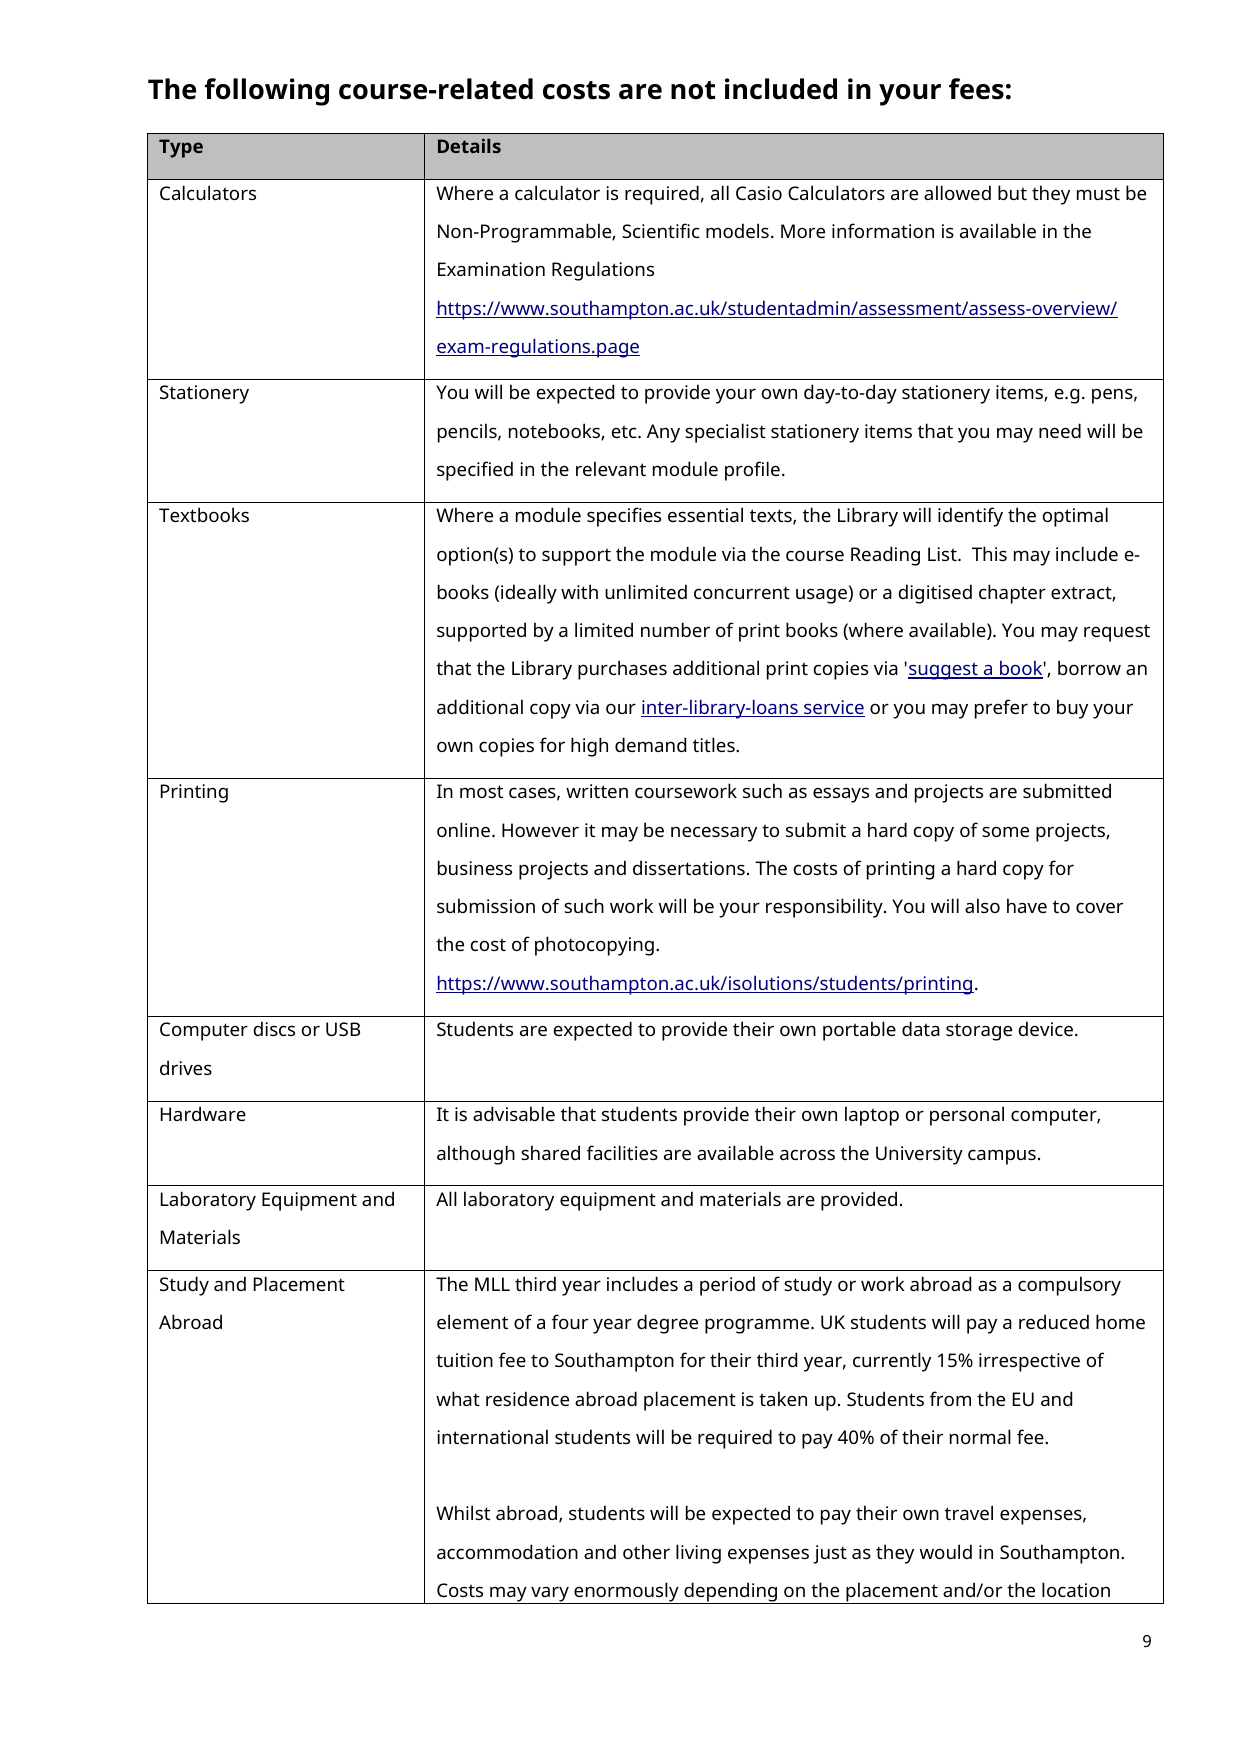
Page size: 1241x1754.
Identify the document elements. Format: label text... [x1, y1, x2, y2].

table_cell Printing [148, 779, 424, 1016]
table_cell Stationery [148, 380, 424, 502]
table_cell Study and Placement Abroad [148, 1271, 424, 1603]
table_cell Students are expected to provide their own portable data storage device. [425, 1017, 1163, 1101]
subtitle The following course-related costs are not included in your fees: [148, 71, 1152, 108]
table_cell Laboratory Equipment and Materials [148, 1186, 424, 1270]
table_header Type [148, 134, 424, 179]
table_cell Textbooks [148, 503, 424, 778]
table_cell The MLL third year includes a period of study or work abroad as a compulsory element of a four year degree programme. UK students will pay a reduced home tuition fee to Southampton for their third year, currently 15% irrespective of what residence abroad placement is taken up. Students from the EU and international students will be required to pay 40% of their normal fee. Whilst abroad, students will be expected to pay their own travel expenses, accommodation and other living expenses just as they would in Southampton. Costs may vary enormously depending on the placement and/or the location [425, 1271, 1163, 1603]
table_cell In most cases, written coursework such as essays and projects are submitted online. However it may be necessary to submit a hard copy of some projects, business projects and dissertations. The costs of printing a hard copy for submission of such work will be your responsibility. You will also have to cover the cost of photocopying. https://www.southampton.ac.uk/isolutions/students/printing. [425, 779, 1163, 1016]
table_cell You will be expected to provide your own day-to-day stationery items, e.g. pens, pencils, notebooks, etc. Any specialist stationery items that you may need will be specified in the relevant module profile. [425, 380, 1163, 502]
table_cell It is advisable that students provide their own laptop or personal computer, although shared facilities are available across the University campus. [425, 1102, 1163, 1185]
table_cell Computer discs or USB drives [148, 1017, 424, 1101]
table_cell All laboratory equipment and materials are provided. [425, 1186, 1163, 1270]
table_header Details [425, 134, 1163, 179]
table_cell Where a calculator is required, all Casio Calculators are allowed but they must be Non-Programmable, Scientific models. More information is available in the Examination Regulations https://www.southampton.ac.uk/studentadmin/assessment/assess-overview/exam-regulations.page [425, 180, 1163, 379]
table_cell Calculators [148, 180, 424, 379]
table_cell Where a module specifies essential texts, the Library will identify the optimal option(s) to support the module via the course Reading List. This may include e-books (ideally with unlimited concurrent usage) or a digitised chapter extract, supported by a limited number of print books (where available). You may request that the Library purchases additional print copies via 'suggest a book', borrow an additional copy via our inter-library-loans service or you may prefer to buy your own copies for high demand titles. [425, 503, 1163, 778]
table_cell Hardware [148, 1102, 424, 1185]
